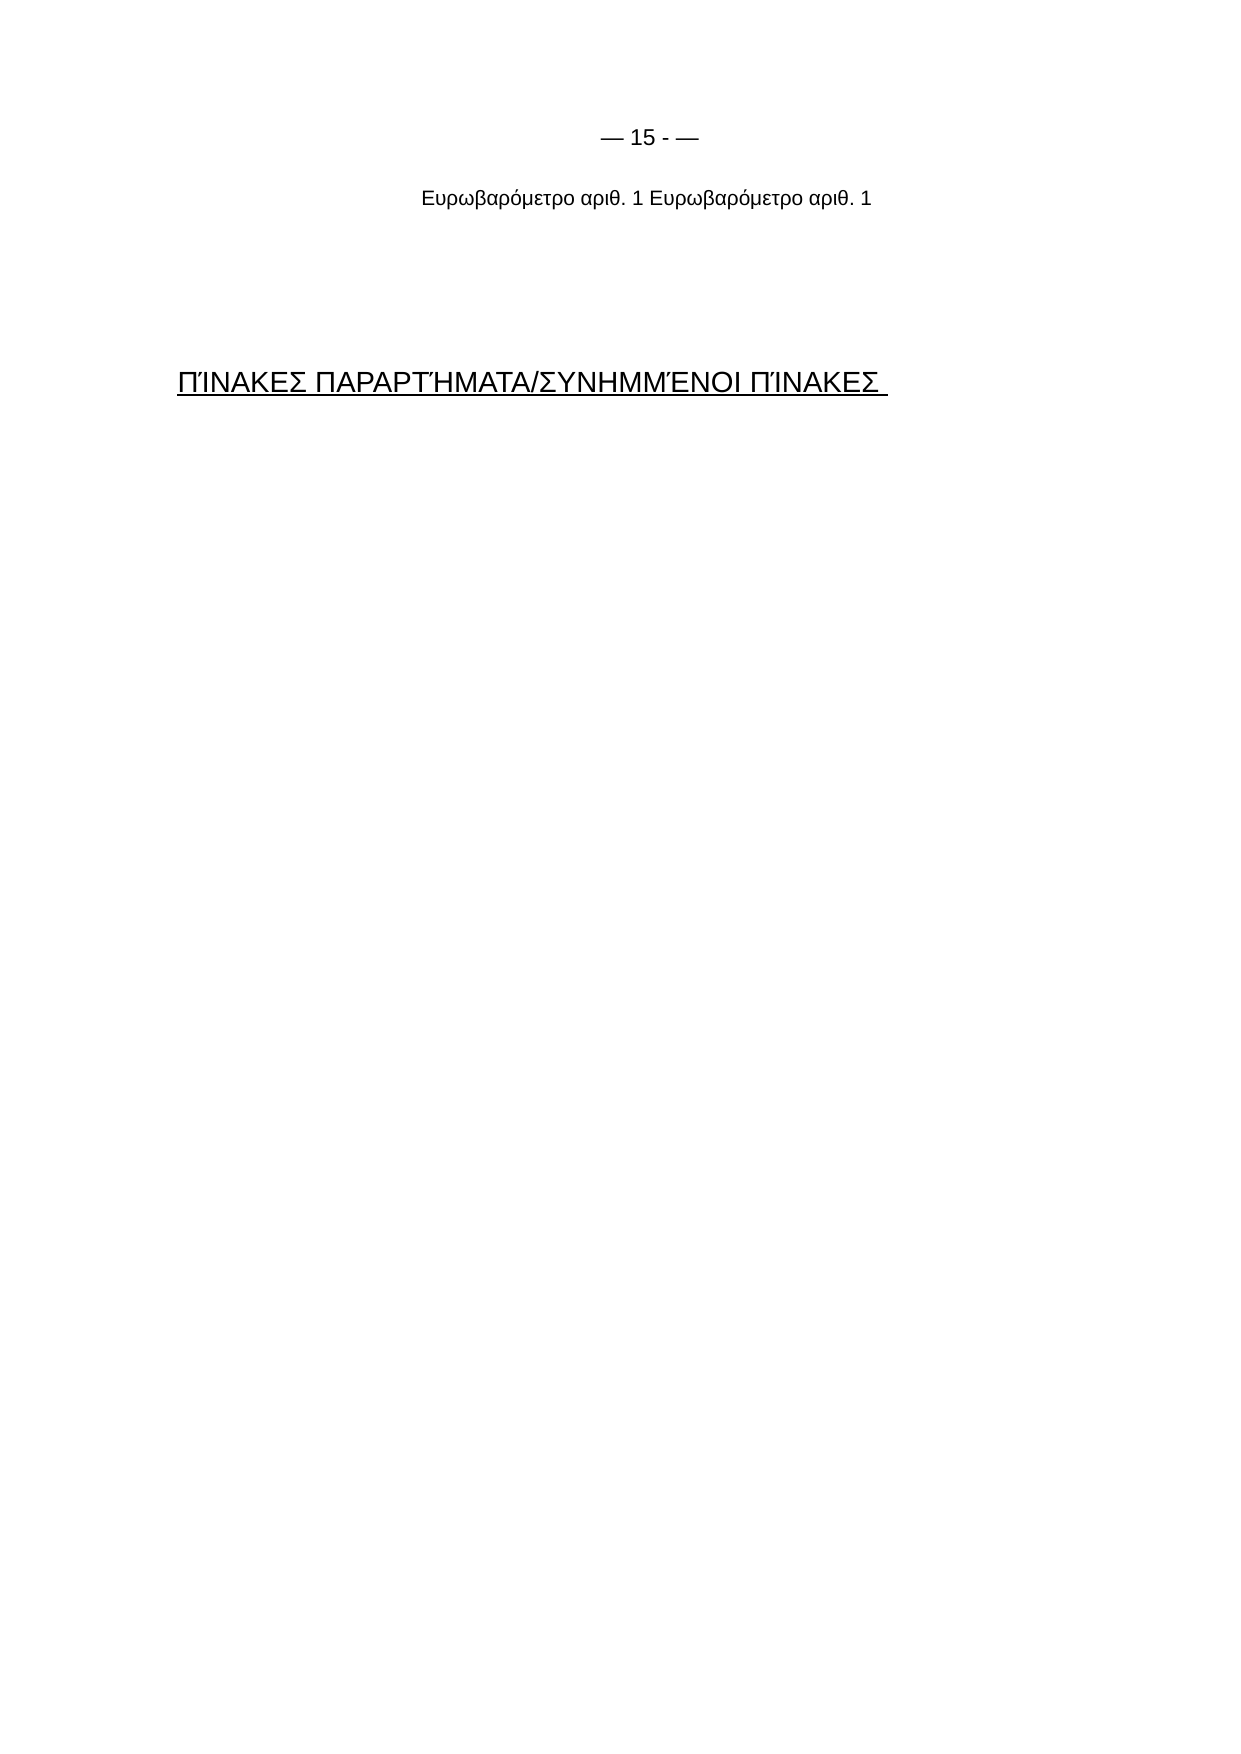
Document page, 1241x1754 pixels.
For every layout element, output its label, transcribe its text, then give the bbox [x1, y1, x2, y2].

subtitle ΠΊΝΑΚΕΣ ΠΑΡΑΡΤΉΜΑΤΑ/ΣΥΝΗΜΜΈΝΟΙ ΠΊΝΑΚΕΣ [118, 365, 1122, 398]
text Ευρωβαρόμετρο αριθ. 1 Ευρωβαρόμετρο αριθ. 1 [118, 186, 1122, 210]
